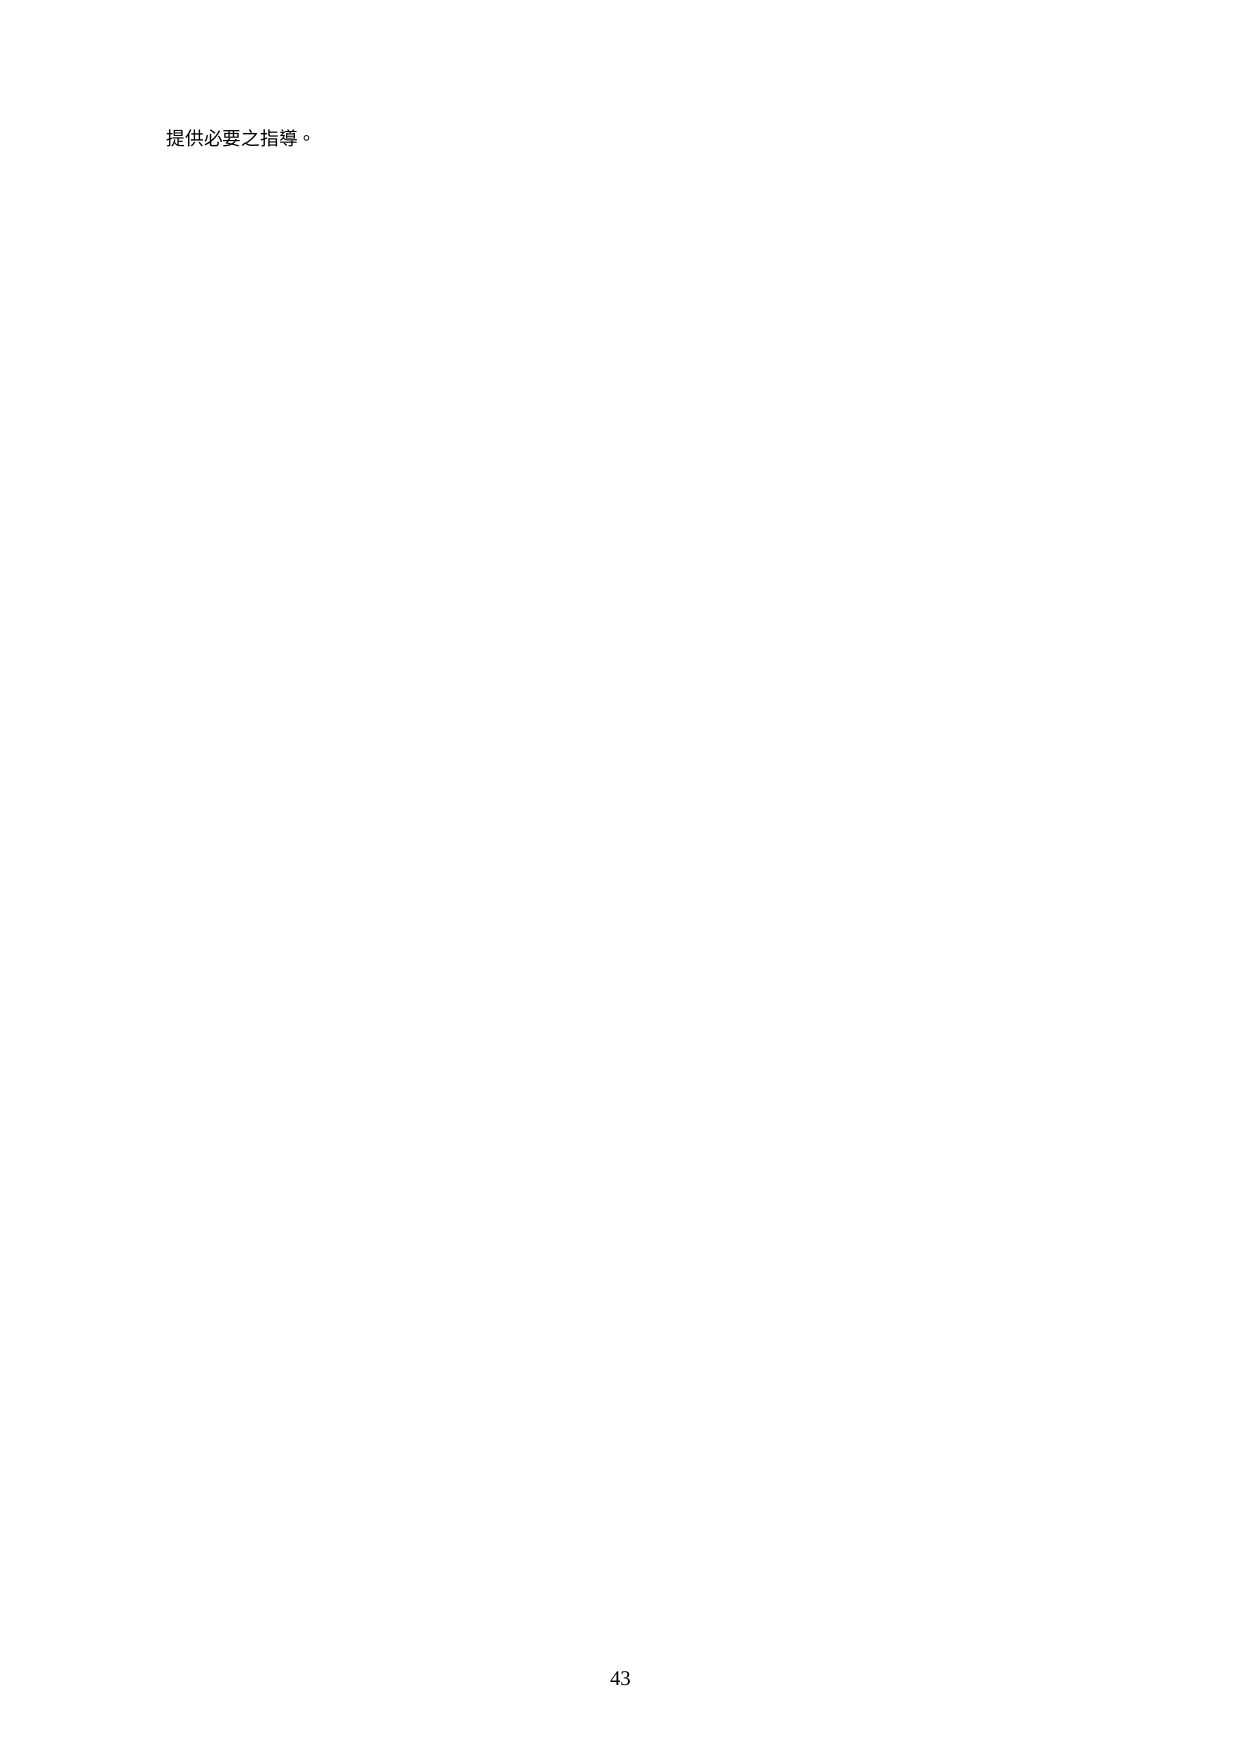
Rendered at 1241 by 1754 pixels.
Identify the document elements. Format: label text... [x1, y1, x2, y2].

text 提供必要之指導。 [148, 96, 1092, 158]
